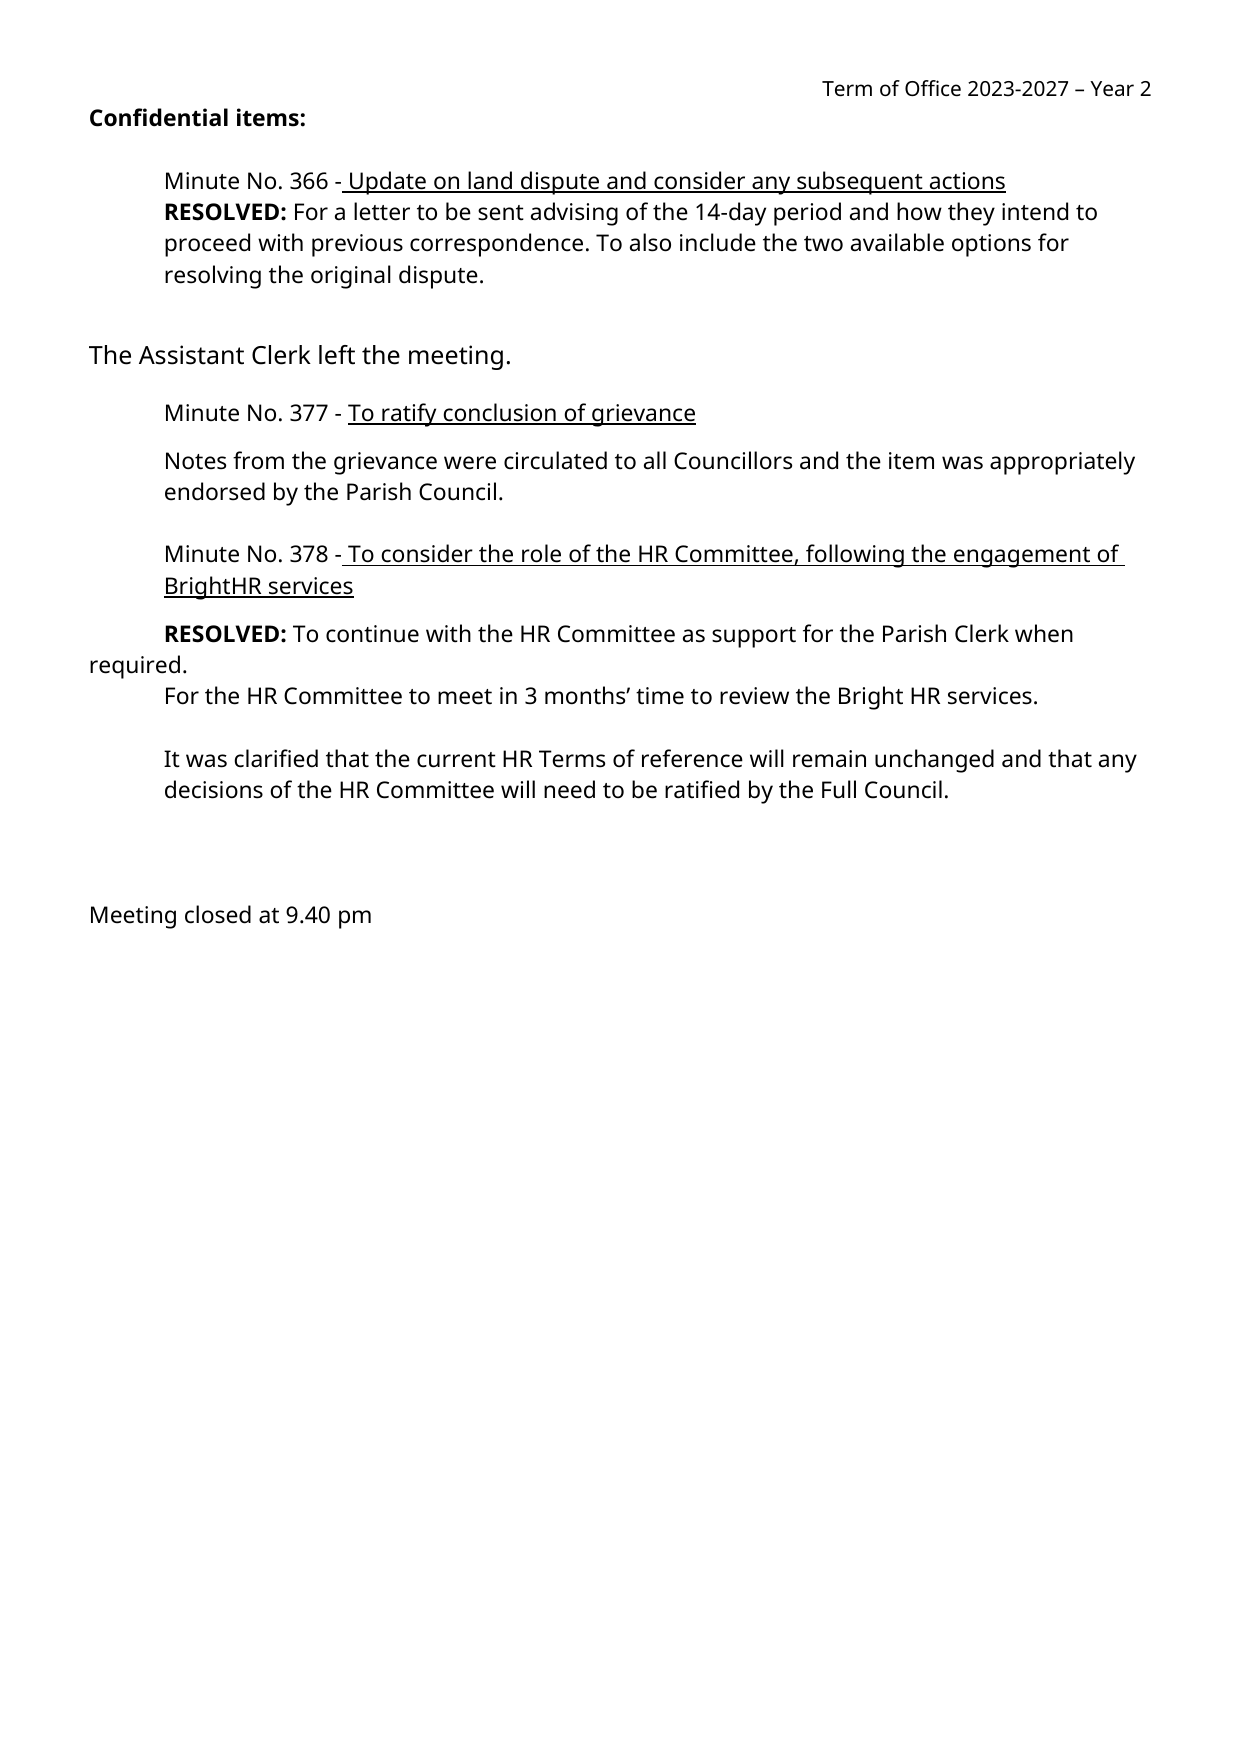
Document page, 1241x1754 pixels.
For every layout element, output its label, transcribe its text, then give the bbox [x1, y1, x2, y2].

list For the HR Committee to meet in 3 months’ time to review the Bright HR services. [164, 680, 1152, 711]
text RESOLVED: To continue with the HR Committee as support for the Parish Clerk when required. [89, 618, 1152, 680]
list Minute No. 366 - Update on land dispute and consider any subsequent actions [164, 165, 1152, 196]
text The Assistant Clerk left the meeting. [89, 338, 1152, 372]
list Minute No. 377 - To ratify conclusion of grievance [164, 397, 1152, 428]
list It was clarified that the current HR Terms of reference will remain unchanged and that any decisions of the HR Committee will need to be ratified by the Full Council. [164, 743, 1152, 805]
text Notes from the grievance were circulated to all Councillors and the item was appropriately endorsed by the Parish Council. [164, 445, 1152, 507]
list Minute No. 378 - To consider the role of the HR Committee, following the engagement of BrightHR services [164, 538, 1152, 601]
text Confidential items: [89, 102, 1152, 133]
list Meeting closed at 9.40 pm [89, 899, 1152, 930]
list RESOLVED: For a letter to be sent advising of the 14-day period and how they intend to proceed with previous correspondence. To also include the two available options for resolving the original dispute. [164, 196, 1152, 290]
